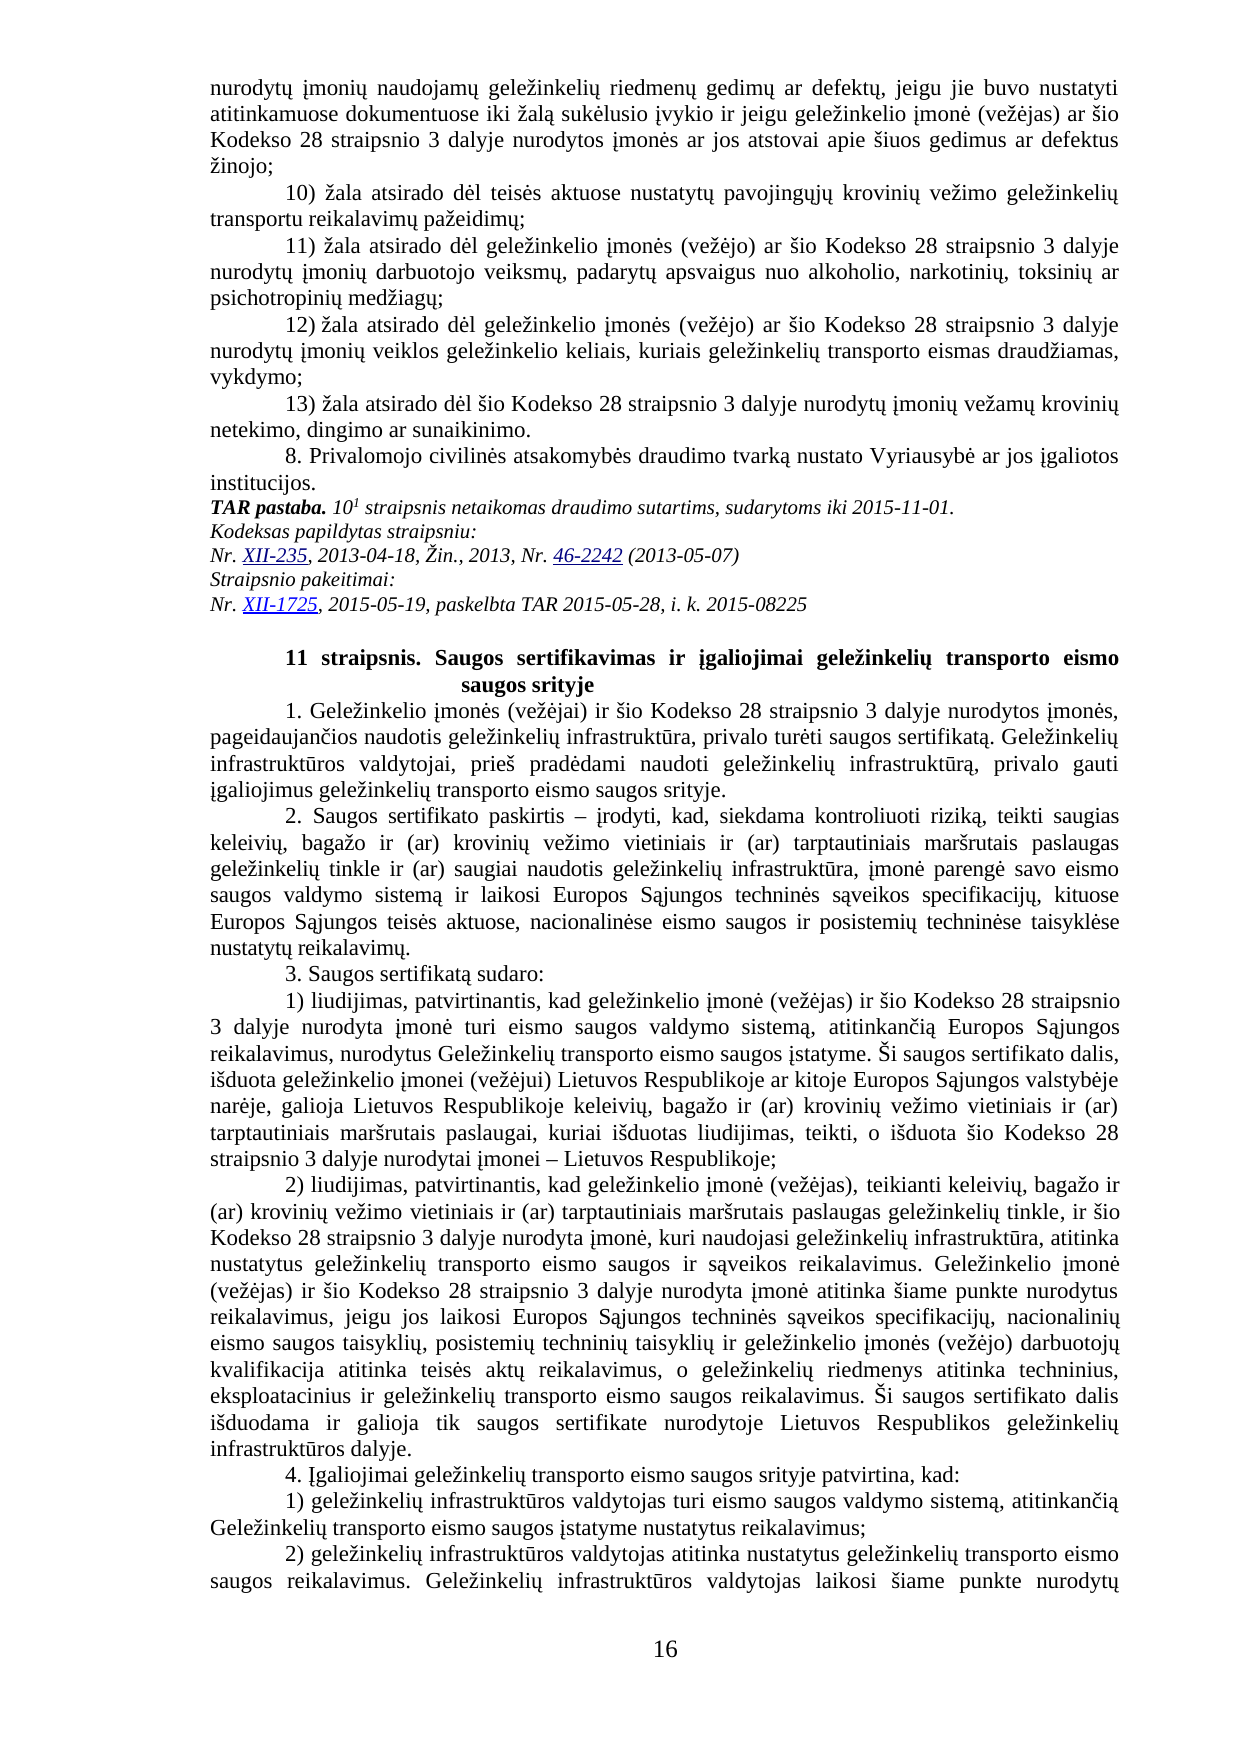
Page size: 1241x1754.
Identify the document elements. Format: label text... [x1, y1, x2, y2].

text Nr. XII-1725, 2015-05-19, paskelbta TAR 2015-05-28, i. k. 2015-08225 [210, 591, 1120, 616]
text Kodeksas papildytas straipsniu: [210, 519, 1120, 543]
text 11 straipsnis. Saugos sertifikavimas ir įgaliojimai geležinkelių transporto eismo saugos srityje [285, 644, 1120, 697]
text TAR pastaba. 101 straipsnis netaikomas draudimo sutartims, sudarytoms iki 2015-11-01. [210, 495, 1120, 519]
text 4. Įgaliojimai geležinkelių transporto eismo saugos srityje patvirtina, kad: [210, 1461, 1120, 1488]
text 1) liudijimas, patvirtinantis, kad geležinkelio įmonė (vežėjas) ir šio Kodekso 28 straipsnio 3 dalyje nurodyta įmonė turi eismo saugos valdymo sistemą, atitinkančią Europos Sąjungos reikalavimus, nurodytus Geležinkelių transporto eismo saugos įstatyme. Ši saugos sertifikato dalis, išduota geležinkelio įmonei (vežėjui) Lietuvos Respublikoje ar kitoje Europos Sąjungos valstybėje narėje, galioja Lietuvos Respublikoje keleivių, bagažo ir (ar) krovinių vežimo vietiniais ir (ar) tarptautiniais maršrutais paslaugai, kuriai išduotas liudijimas, teikti, o išduota šio Kodekso 28 straipsnio 3 dalyje nurodytai įmonei – Lietuvos Respublikoje; [210, 987, 1120, 1171]
text 3. Saugos sertifikatą sudaro: [210, 961, 1120, 987]
text 13) žala atsirado dėl šio Kodekso 28 straipsnio 3 dalyje nurodytų įmonių vežamų krovinių netekimo, dingimo ar sunaikinimo. [210, 390, 1120, 442]
text 2) liudijimas, patvirtinantis, kad geležinkelio įmonė (vežėjas), teikianti keleivių, bagažo ir (ar) krovinių vežimo vietiniais ir (ar) tarptautiniais maršrutais paslaugas geležinkelių tinkle, ir šio Kodekso 28 straipsnio 3 dalyje nurodyta įmonė, kuri naudojasi geležinkelių infrastruktūra, atitinka nustatytus geležinkelių transporto eismo saugos ir sąveikos reikalavimus. Geležinkelio įmonė (vežėjas) ir šio Kodekso 28 straipsnio 3 dalyje nurodyta įmonė atitinka šiame punkte nurodytus reikalavimus, jeigu jos laikosi Europos Sąjungos techninės sąveikos specifikacijų, nacionalinių eismo saugos taisyklių, posistemių techninių taisyklių ir geležinkelio įmonės (vežėjo) darbuotojų kvalifikacija atitinka teisės aktų reikalavimus, o geležinkelių riedmenys atitinka techninius, eksploatacinius ir geležinkelių transporto eismo saugos reikalavimus. Ši saugos sertifikato dalis išduodama ir galioja tik saugos sertifikate nurodytoje Lietuvos Respublikos geležinkelių infrastruktūros dalyje. [210, 1171, 1120, 1461]
text 1) geležinkelių infrastruktūros valdytojas turi eismo saugos valdymo sistemą, atitinkančią Geležinkelių transporto eismo saugos įstatyme nustatytus reikalavimus; [210, 1488, 1120, 1540]
text nurodytų įmonių naudojamų geležinkelių riedmenų gedimų ar defektų, jeigu jie buvo nustatyti atitinkamuose dokumentuose iki žalą sukėlusio įvykio ir jeigu geležinkelio įmonė (vežėjas) ar šio Kodekso 28 straipsnio 3 dalyje nurodytos įmonės ar jos atstovai apie šiuos gedimus ar defektus žinojo; [210, 73, 1120, 179]
text Nr. XII-235, 2013-04-18, Žin., 2013, Nr. 46-2242 (2013-05-07) [210, 543, 1120, 567]
text 2. Saugos sertifikato paskirtis – įrodyti, kad, siekdama kontroliuoti riziką, teikti saugias keleivių, bagažo ir (ar) krovinių vežimo vietiniais ir (ar) tarptautiniais maršrutais paslaugas geležinkelių tinkle ir (ar) saugiai naudotis geležinkelių infrastruktūra, įmonė parengė savo eismo saugos valdymo sistemą ir laikosi Europos Sąjungos techninės sąveikos specifikacijų, kituose Europos Sąjungos teisės aktuose, nacionalinėse eismo saugos ir posistemių techninėse taisyklėse nustatytų reikalavimų. [210, 802, 1120, 961]
text 8. Privalomojo civilinės atsakomybės draudimo tvarką nustato Vyriausybė ar jos įgaliotos institucijos. [210, 442, 1120, 495]
text 1. Geležinkelio įmonės (vežėjai) ir šio Kodekso 28 straipsnio 3 dalyje nurodytos įmonės, pageidaujančios naudotis geležinkelių infrastruktūra, privalo turėti saugos sertifikatą. Geležinkelių infrastruktūros valdytojai, prieš pradėdami naudoti geležinkelių infrastruktūrą, privalo gauti įgaliojimus geležinkelių transporto eismo saugos srityje. [210, 697, 1120, 802]
text Straipsnio pakeitimai: [210, 567, 1120, 591]
text 12) žala atsirado dėl geležinkelio įmonės (vežėjo) ar šio Kodekso 28 straipsnio 3 dalyje nurodytų įmonių veiklos geležinkelio keliais, kuriais geležinkelių transporto eismas draudžiamas, vykdymo; [210, 311, 1120, 390]
text 11) žala atsirado dėl geležinkelio įmonės (vežėjo) ar šio Kodekso 28 straipsnio 3 dalyje nurodytų įmonių darbuotojo veiksmų, padarytų apsvaigus nuo alkoholio, narkotinių, toksinių ar psichotropinių medžiagų; [210, 232, 1120, 311]
text 10) žala atsirado dėl teisės aktuose nustatytų pavojingųjų krovinių vežimo geležinkelių transportu reikalavimų pažeidimų; [210, 179, 1120, 232]
text 2) geležinkelių infrastruktūros valdytojas atitinka nustatytus geležinkelių transporto eismo saugos reikalavimus. Geležinkelių infrastruktūros valdytojas laikosi šiame punkte nurodytų [210, 1540, 1120, 1593]
